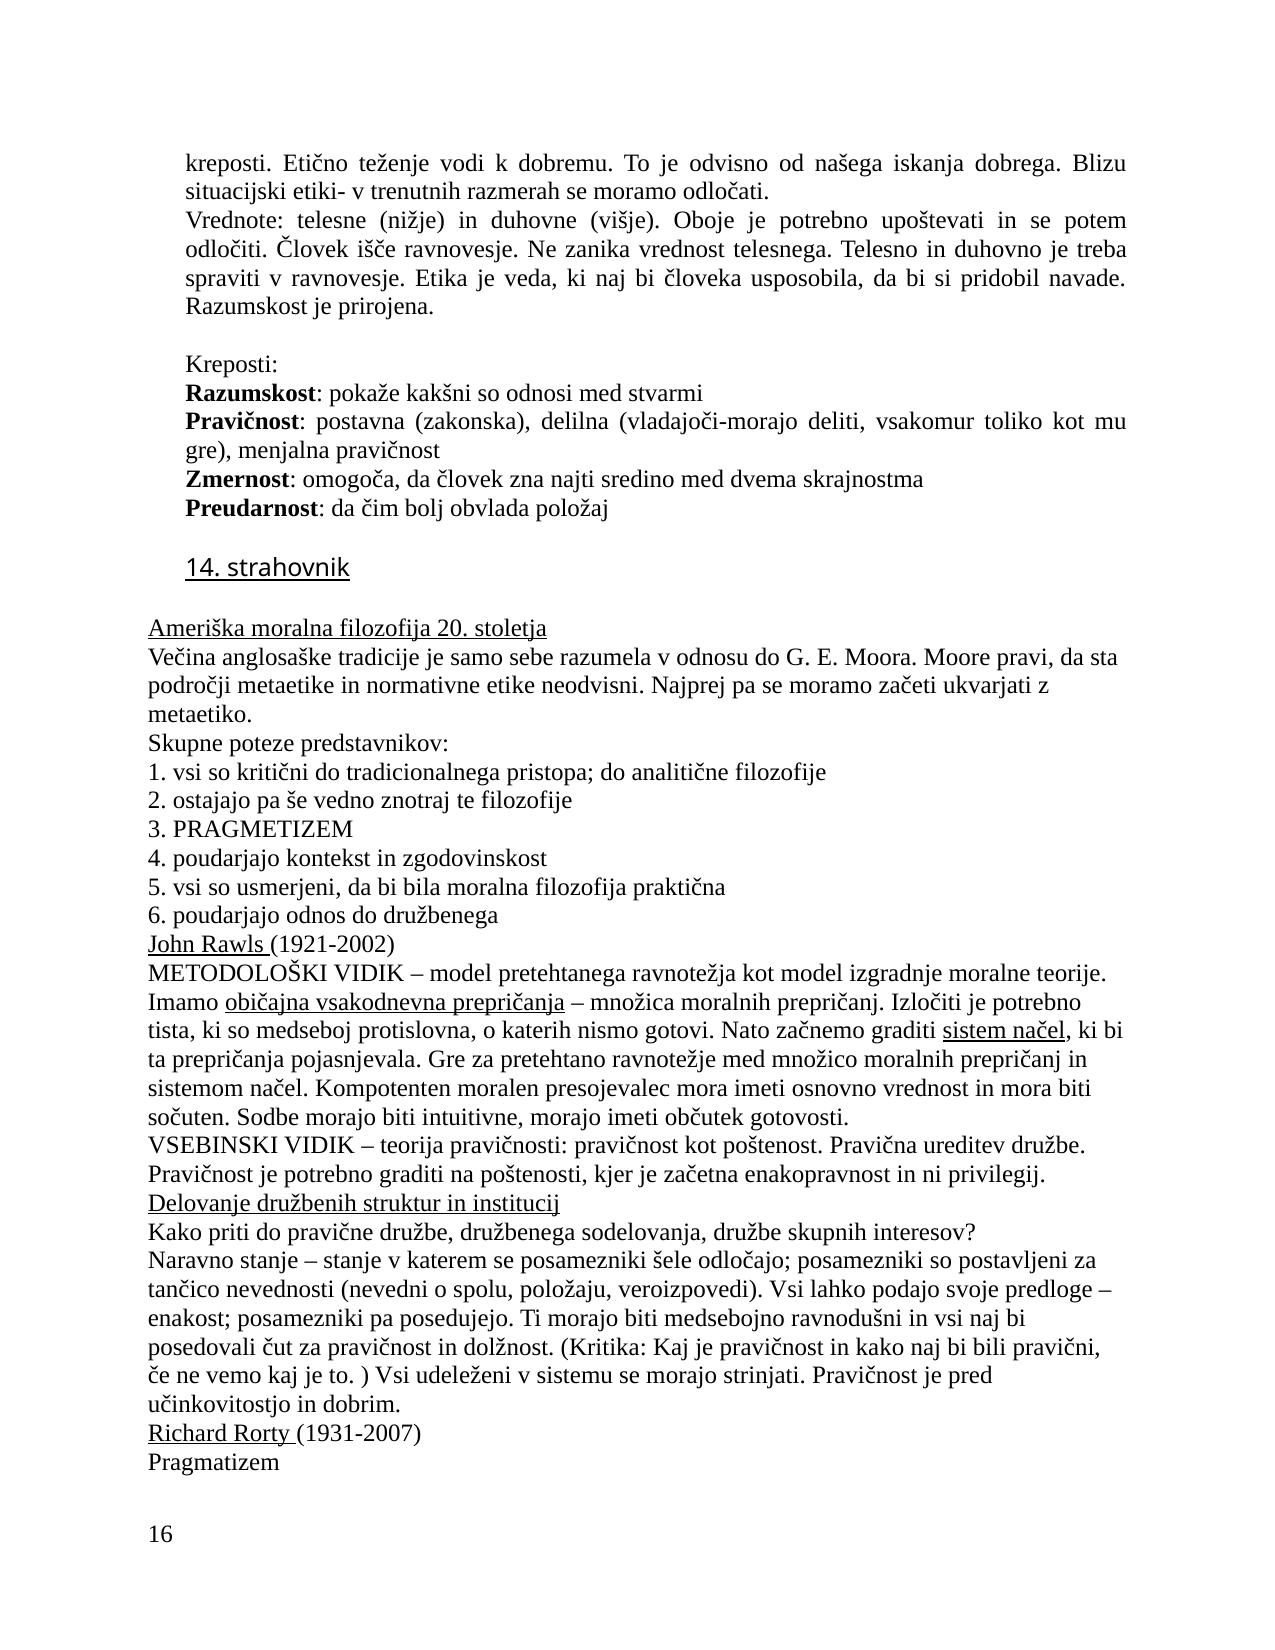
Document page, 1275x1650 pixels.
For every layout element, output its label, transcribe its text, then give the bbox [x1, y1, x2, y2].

text 5. vsi so usmerjeni, da bi bila moralna filozofija praktična [148, 872, 1127, 900]
text Pravičnost: postavna (zakonska), delilna (vladajoči-morajo deliti, vsakomur toliko kot mu gre), menjalna pravičnost [185, 406, 1127, 464]
text Kreposti: [185, 349, 1127, 378]
text 6. poudarjajo odnos do družbenega [148, 900, 1127, 929]
text Delovanje družbenih struktur in institucij [148, 1188, 1127, 1217]
text 1. vsi so kritični do tradicionalnega pristopa; do analitične filozofije [148, 757, 1127, 785]
text kreposti. Etično teženje vodi k dobremu. To je odvisno od našega iskanja dobrega. Blizu situacijski etiki- v trenutnih razmerah se moramo odločati. [185, 148, 1127, 205]
text 4. poudarjajo kontekst in zgodovinskost [148, 843, 1127, 872]
text 2. ostajajo pa še vedno znotraj te filozofije [148, 785, 1127, 814]
text John Rawls (1921-2002) [148, 929, 1127, 958]
text Zmernost: omogoča, da človek zna najti sredino med dvema skrajnostma [185, 464, 1127, 493]
text Vrednote: telesne (nižje) in duhovne (višje). Oboje je potrebno upoštevati in se potem odločiti. Človek išče ravnovesje. Ne zanika vrednost telesnega. Telesno in duhovno je treba spraviti v ravnovesje. Etika je veda, ki naj bi človeka usposobila, da bi si pridobil navade. Razumskost je prirojena. [185, 205, 1127, 320]
text Naravno stanje – stanje v katerem se posamezniki šele odločajo; posamezniki so postavljeni za tančico nevednosti (nevedni o spolu, položaju, veroizpovedi). Vsi lahko podajo svoje predloge – enakost; posamezniki pa posedujejo. Ti morajo biti medsebojno ravnodušni in vsi naj bi posedovali čut za pravičnost in dolžnost. (Kritika: Kaj je pravičnost in kako naj bi bili pravični, če ne vemo kaj je to. ) Vsi udeleženi v sistemu se morajo strinjati. Pravičnost je pred učinkovitostjo in dobrim. [148, 1245, 1127, 1418]
text Preudarnost: da čim bolj obvlada položaj [185, 493, 1127, 521]
text vsebinski vidik – teorija pravičnosti: pravičnost kot poštenost. Pravična ureditev družbe. Pravičnost je potrebno graditi na poštenosti, kjer je začetna enakopravnost in ni privilegij. [148, 1130, 1127, 1188]
text metodološki vidik – model pretehtanega ravnotežja kot model izgradnje moralne teorije. Imamo običajna vsakodnevna prepričanja – množica moralnih prepričanj. Izločiti je potrebno tista, ki so medseboj protislovna, o katerih nismo gotovi. Nato začnemo graditi sistem načel, ki bi ta prepričanja pojasnjevala. Gre za pretehtano ravnotežje med množico moralnih prepričanj in sistemom načel. Kompotenten moralen presojevalec mora imeti osnovno vrednost in mora biti sočuten. Sodbe morajo biti intuitivne, morajo imeti občutek gotovosti. [148, 958, 1127, 1130]
text Skupne poteze predstavnikov: [148, 728, 1127, 757]
text 3. PRAGMETIZEM [148, 814, 1127, 843]
text Ameriška moralna filozofija 20. stoletja [148, 613, 1127, 642]
text 14. strahovnik [185, 550, 1127, 584]
text Razumskost: pokaže kakšni so odnosi med stvarmi [185, 378, 1127, 406]
text Kako priti do pravične družbe, družbenega sodelovanja, družbe skupnih interesov? [148, 1217, 1127, 1245]
text Pragmatizem [148, 1447, 1127, 1475]
text Večina anglosaške tradicije je samo sebe razumela v odnosu do G. E. Moora. Moore pravi, da sta področji metaetike in normativne etike neodvisni. Najprej pa se moramo začeti ukvarjati z metaetiko. [148, 642, 1127, 728]
text Richard Rorty (1931-2007) [148, 1418, 1127, 1447]
